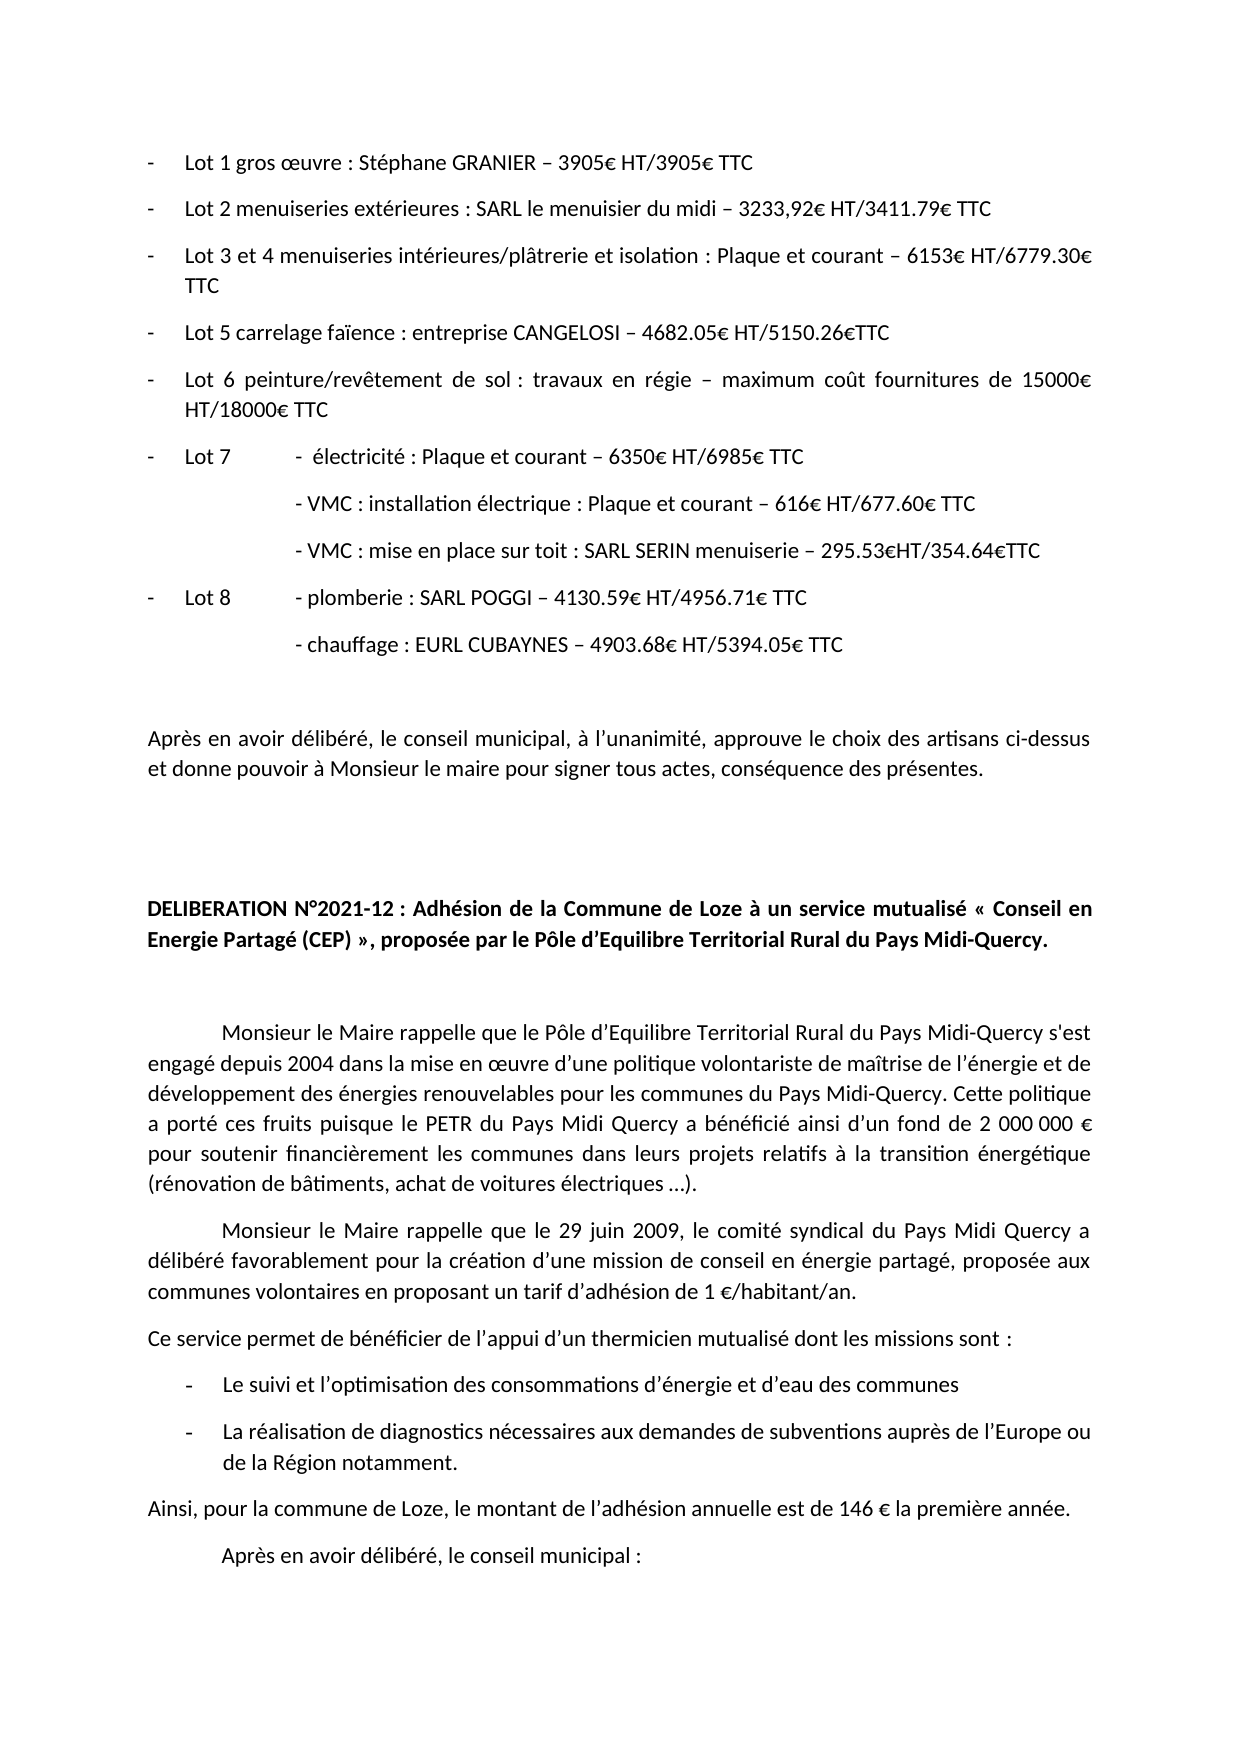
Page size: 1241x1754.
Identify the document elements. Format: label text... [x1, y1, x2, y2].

text DELIBERATION N°2021-12 : Adhésion de la Commune de Loze à un service mutualisé « Conseil en Energie Partagé (CEP) », proposée par le Pôle d’Equilibre Territorial Rural du Pays Midi-Quercy. [147, 894, 1093, 953]
list Lot 1 gros œuvre : Stéphane GRANIER – 3905€ HT/3905€ TTC [147, 148, 1093, 176]
list Lot 8 - plomberie : SARL POGGI – 4130.59€ HT/4956.71€ TTC [147, 583, 1093, 611]
text - VMC : mise en place sur toit : SARL SERIN menuiserie – 295.53€HT/354.64€TTC [147, 536, 1093, 564]
list Lot 7 - électricité : Plaque et courant – 6350€ HT/6985€ TTC [147, 442, 1093, 470]
text - VMC : installation électrique : Plaque et courant – 616€ HT/677.60€ TTC [147, 489, 1093, 517]
text - chauffage : EURL CUBAYNES – 4903.68€ HT/5394.05€ TTC [147, 630, 1093, 658]
list Le suivi et l’optimisation des consommations d’énergie et d’eau des communes [185, 1371, 1093, 1398]
text Après en avoir délibéré, le conseil municipal : [148, 1541, 1093, 1569]
list Lot 2 menuiseries extérieures : SARL le menuisier du midi – 3233,92€ HT/3411.79€ TTC [147, 194, 1093, 222]
text Monsieur le Maire rappelle que le 29 juin 2009, le comité syndical du Pays Midi Quercy a délibéré favorablement pour la création d’une mission de conseil en énergie partagé, proposée aux communes volontaires en proposant un tarif d’adhésion de 1 €/habitant/an. [148, 1216, 1093, 1305]
text Ce service permet de bénéficier de l’appui d’un thermicien mutualisé dont les missions sont : [148, 1324, 1093, 1352]
list La réalisation de diagnostics nécessaires aux demandes de subventions auprès de l’Europe ou de la Région notamment. [185, 1417, 1093, 1476]
text Après en avoir délibéré, le conseil municipal, à l’unanimité, approuve le choix des artisans ci-dessus et donne pouvoir à Monsieur le maire pour signer tous actes, conséquence des présentes. [148, 724, 1093, 782]
text Monsieur le Maire rappelle que le Pôle d’Equilibre Territorial Rural du Pays Midi-Quercy s'est engagé depuis 2004 dans la mise en œuvre d’une politique volontariste de maîtrise de l’énergie et de développement des énergies renouvelables pour les communes du Pays Midi-Quercy. Cette politique a porté ces fruits puisque le PETR du Pays Midi Quercy a bénéficié ainsi d’un fond de 2 000 000 € pour soutenir financièrement les communes dans leurs projets relatifs à la transition énergétique (rénovation de bâtiments, achat de voitures électriques …). [148, 1018, 1093, 1197]
list Lot 3 et 4 menuiseries intérieures/plâtrerie et isolation : Plaque et courant – 6153€ HT/6779.30€ TTC [147, 241, 1093, 299]
list Lot 6 peinture/revêtement de sol : travaux en régie – maximum coût fournitures de 15000€ HT/18000€ TTC [147, 365, 1093, 423]
list Lot 5 carrelage faïence : entreprise CANGELOSI – 4682.05€ HT/5150.26€TTC [147, 318, 1093, 346]
text Ainsi, pour la commune de Loze, le montant de l’adhésion annuelle est de 146 € la première année. [148, 1494, 1093, 1522]
